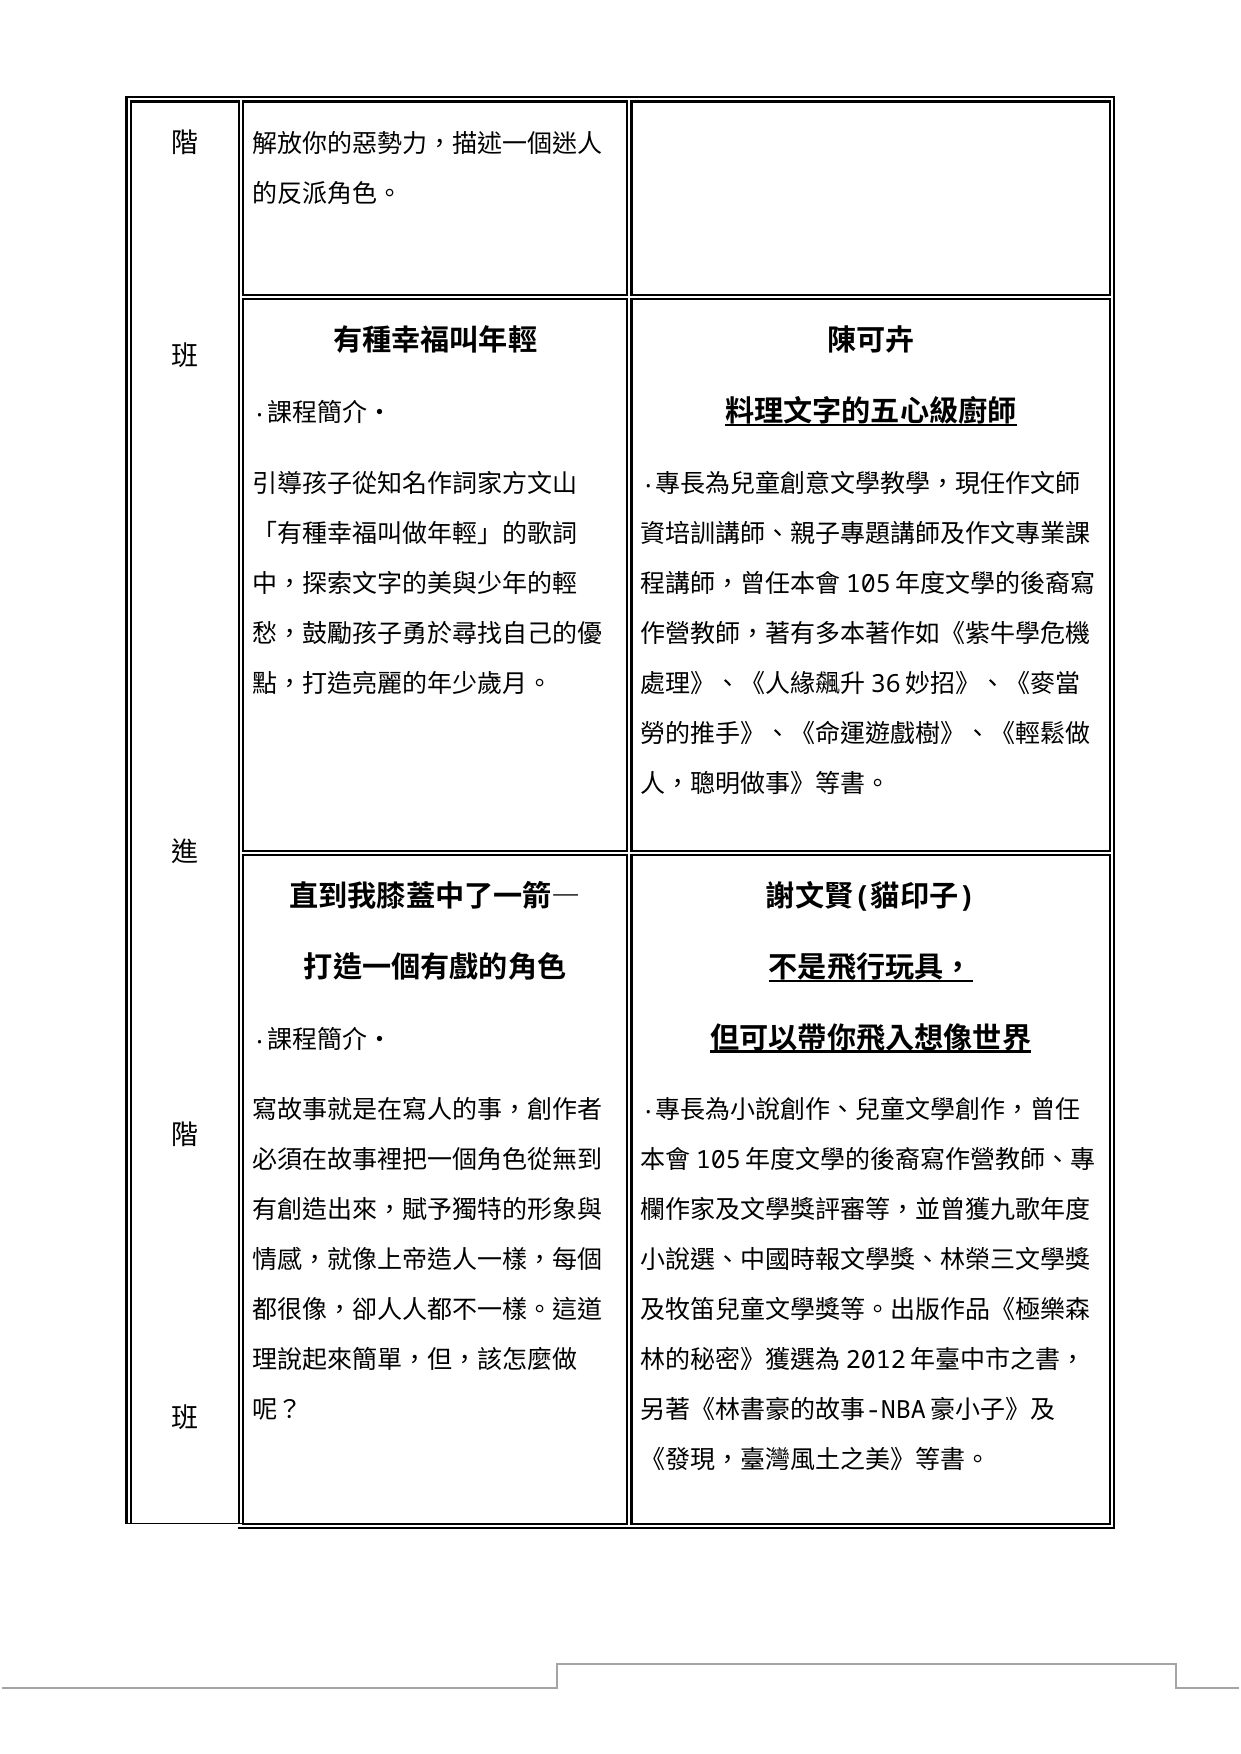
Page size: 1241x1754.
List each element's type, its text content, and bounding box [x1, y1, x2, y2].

table_cell 直到我膝蓋中了一箭— 打造一個有戲的角色 ‧課程簡介‧ 寫故事就是在寫人的事，創作者必須在故事裡把一個角色從無到有創造出來，賦予獨特的形象與情感，就像上帝造人一樣，每個都很像，卻人人都不一樣。這道理說起來簡單，但，該怎麼做呢？ [244, 856, 626, 1523]
table_cell 謝文賢(貓印子) 不是飛行玩具， 但可以帶你飛入想像世界 ‧專長為小說創作、兒童文學創作，曾任本會105年度文學的後裔寫作營教師、專欄作家及文學獎評審等，並曾獲九歌年度小說選、中國時報文學獎、林榮三文學獎及牧笛兒童文學獎等。出版作品《極樂森林的秘密》獲選為2012年臺中市之書，另著《林書豪的故事-NBA豪小子》及《發現，臺灣風土之美》等書。 [633, 856, 1109, 1523]
table_cell 陳可卉 料理文字的五心級廚師 ‧專長為兒童創意文學教學，現任作文師資培訓講師、親子專題講師及作文專業課程講師，曾任本會105年度文學的後裔寫作營教師，著有多本著作如《紫牛學危機處理》、《人緣飆升36妙招》、《麥當勞的推手》、《命運遊戲樹》、《輕鬆做人，聰明做事》等書。 [633, 300, 1109, 850]
table_cell 階 班 進 階 班 [132, 103, 238, 1523]
table_cell [633, 103, 1109, 294]
table_cell 解放你的惡勢力，描述一個迷人的反派角色。 [244, 103, 626, 294]
table_cell 有種幸福叫年輕 ‧課程簡介‧ 引導孩子從知名作詞家方文山「有種幸福叫做年輕」的歌詞中，探索文字的美與少年的輕愁，鼓勵孩子勇於尋找自己的優點，打造亮麗的年少歲月。 [244, 300, 626, 850]
